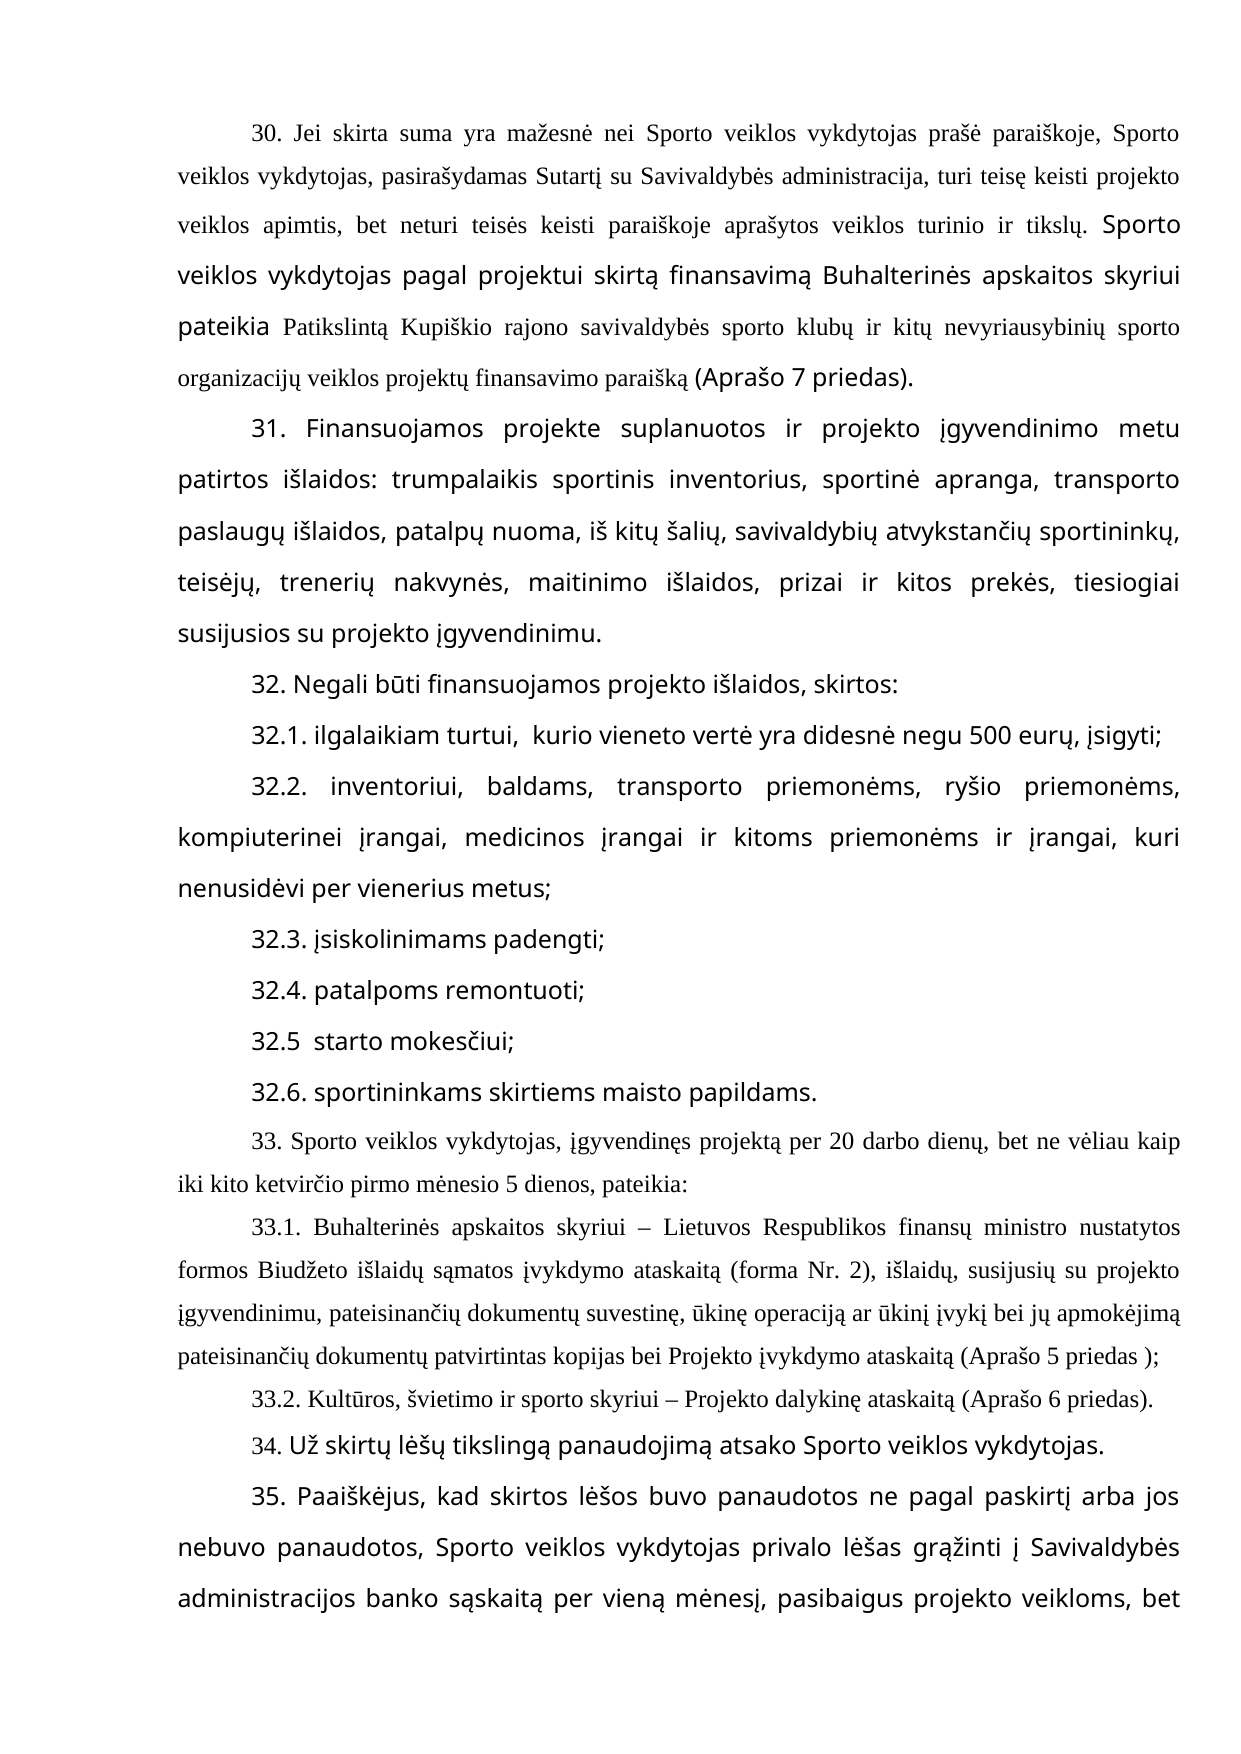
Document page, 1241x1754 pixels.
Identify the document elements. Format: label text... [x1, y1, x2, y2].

text 32.3. įsiskolinimams padengti; [177, 922, 1181, 956]
text 32.1. ilgalaikiam turtui, kurio vieneto vertė yra didesnė negu 500 eurų, įsigyti; [177, 717, 1181, 751]
text 33.1. Buhalterinės apskaitos skyriui – Lietuvos Respublikos finansų ministro nustatytos formos Biudžeto išlaidų sąmatos įvykdymo ataskaitą (forma Nr. 2), išlaidų, susijusių su projekto įgyvendinimu, pateisinančių dokumentų suvestinę, ūkinę operaciją ar ūkinį įvykį bei jų apmokėjimą pateisinančių dokumentų patvirtintas kopijas bei Projekto įvykdymo ataskaitą (Aprašo 5 priedas ); [177, 1212, 1181, 1370]
text 33.2. Kultūros, švietimo ir sporto skyriui – Projekto dalykinę ataskaitą (Aprašo 6 priedas). [177, 1384, 1181, 1413]
text 32.6. sportininkams skirtiems maisto papildams. [177, 1075, 1181, 1109]
text 31. Finansuojamos projekte suplanuotos ir projekto įgyvendinimo metu patirtos išlaidos: trumpalaikis sportinis inventorius, sportinė apranga, transporto paslaugų išlaidos, patalpų nuoma, iš kitų šalių, savivaldybių atvykstančių sportininkų, teisėjų, trenerių nakvynės, maitinimo išlaidos, prizai ir kitos prekės, tiesiogiai susijusios su projekto įgyvendinimu. [177, 411, 1181, 649]
text 32.4. patalpoms remontuoti; [177, 973, 1181, 1007]
text 34. Už skirtų lėšų tikslingą panaudojimą atsako Sporto veiklos vykdytojas. [177, 1428, 1181, 1462]
text 35. Paaiškėjus, kad skirtos lėšos buvo panaudotos ne pagal paskirtį arba jos nebuvo panaudotos, Sporto veiklos vykdytojas privalo lėšas grąžinti į Savivaldybės administracijos banko sąskaitą per vieną mėnesį, pasibaigus projekto veikloms, bet [177, 1479, 1181, 1615]
text 33. Sporto veiklos vykdytojas, įgyvendinęs projektą per 20 darbo dienų, bet ne vėliau kaip iki kito ketvirčio pirmo mėnesio 5 dienos, pateikia: [177, 1126, 1181, 1198]
text 32. Negali būti finansuojamos projekto išlaidos, skirtos: [177, 666, 1181, 700]
text 32.5 starto mokesčiui; [177, 1024, 1181, 1058]
text 30. Jei skirta suma yra mažesnė nei Sporto veiklos vykdytojas prašė paraiškoje, Sporto veiklos vykdytojas, pasirašydamas Sutartį su Savivaldybės administracija, turi teisę keisti projekto veiklos apimtis, bet neturi teisės keisti paraiškoje aprašytos veiklos turinio ir tikslų. Sporto veiklos vykdytojas pagal projektui skirtą finansavimą Buhalterinės apskaitos skyriui pateikia Patikslintą Kupiškio rajono savivaldybės sporto klubų ir kitų nevyriausybinių sporto organizacijų veiklos projektų finansavimo paraišką (Aprašo 7 priedas). [177, 118, 1181, 394]
text 32.2. inventoriui, baldams, transporto priemonėms, ryšio priemonėms, kompiuterinei įrangai, medicinos įrangai ir kitoms priemonėms ir įrangai, kuri nenusidėvi per vienerius metus; [177, 768, 1181, 904]
